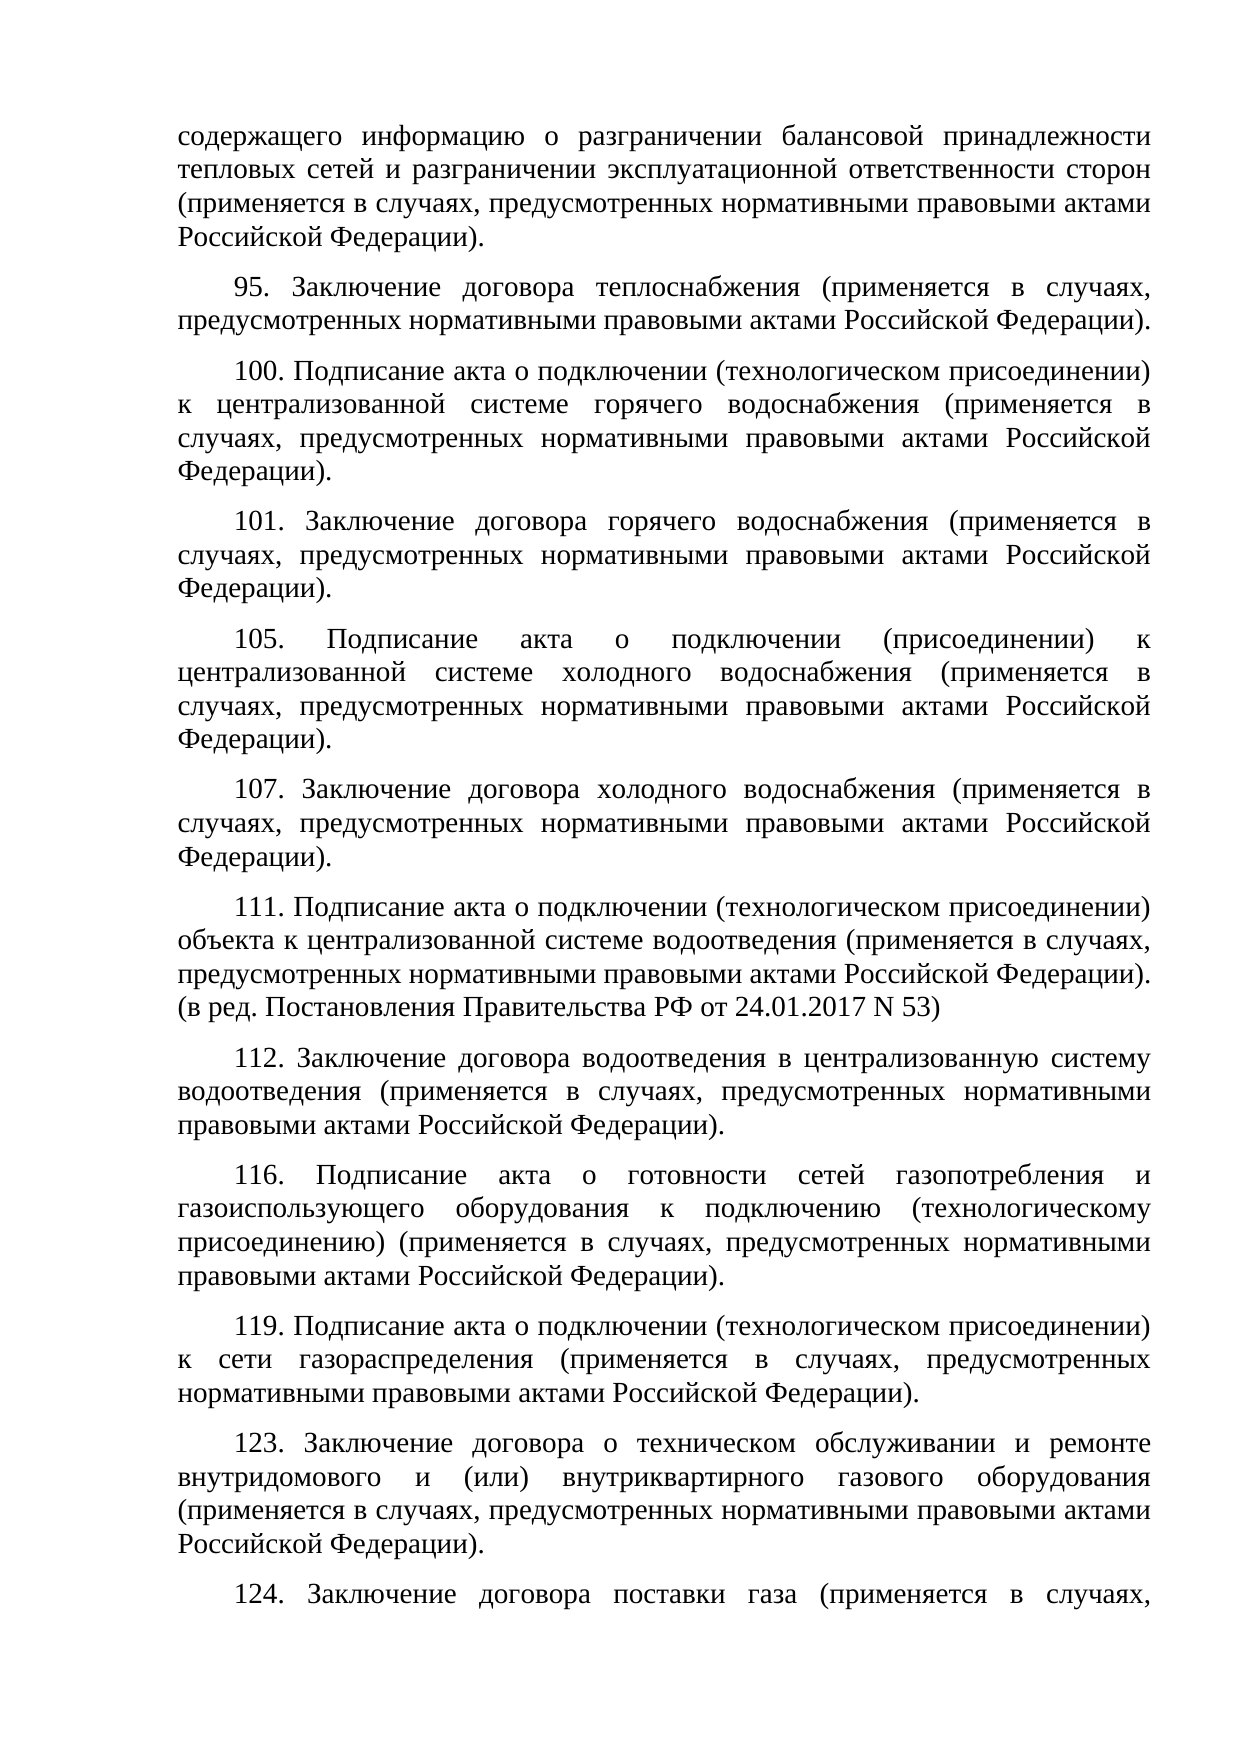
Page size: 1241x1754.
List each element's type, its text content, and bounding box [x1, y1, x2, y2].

text содержащего информацию о разграничении балансовой принадлежности тепловых сетей и разграничении эксплуатационной ответственности сторон (применяется в случаях, предусмотренных нормативными правовыми актами Российской Федерации). [177, 118, 1152, 252]
text 101. Заключение договора горячего водоснабжения (применяется в случаях, предусмотренных нормативными правовыми актами Российской Федерации). [177, 503, 1152, 604]
text 112. Заключение договора водоотведения в централизованную систему водоотведения (применяется в случаях, предусмотренных нормативными правовыми актами Российской Федерации). [177, 1040, 1152, 1140]
text 123. Заключение договора о техническом обслуживании и ремонте внутридомового и (или) внутриквартирного газового оборудования (применяется в случаях, предусмотренных нормативными правовыми актами Российской Федерации). [177, 1425, 1152, 1559]
text 124. Заключение договора поставки газа (применяется в случаях, [177, 1576, 1152, 1609]
text 100. Подписание акта о подключении (технологическом присоединении) к централизованной системе горячего водоснабжения (применяется в случаях, предусмотренных нормативными правовыми актами Российской Федерации). [177, 353, 1152, 487]
text 111. Подписание акта о подключении (технологическом присоединении) объекта к централизованной системе водоотведения (применяется в случаях, предусмотренных нормативными правовыми актами Российской Федерации). [177, 889, 1152, 989]
text 116. Подписание акта о готовности сетей газопотребления и газоиспользующего оборудования к подключению (технологическому присоединению) (применяется в случаях, предусмотренных нормативными правовыми актами Российской Федерации). [177, 1157, 1152, 1291]
text 107. Заключение договора холодного водоснабжения (применяется в случаях, предусмотренных нормативными правовыми актами Российской Федерации). [177, 772, 1152, 872]
text 95. Заключение договора теплоснабжения (применяется в случаях, предусмотренных нормативными правовыми актами Российской Федерации). [177, 269, 1152, 336]
text 119. Подписание акта о подключении (технологическом присоединении) к сети газораспределения (применяется в случаях, предусмотренных нормативными правовыми актами Российской Федерации). [177, 1308, 1152, 1408]
text (в ред. Постановления Правительства РФ от 24.01.2017 N 53) [177, 989, 1152, 1023]
text 105. Подписание акта о подключении (присоединении) к централизованной системе холодного водоснабжения (применяется в случаях, предусмотренных нормативными правовыми актами Российской Федерации). [177, 621, 1152, 755]
